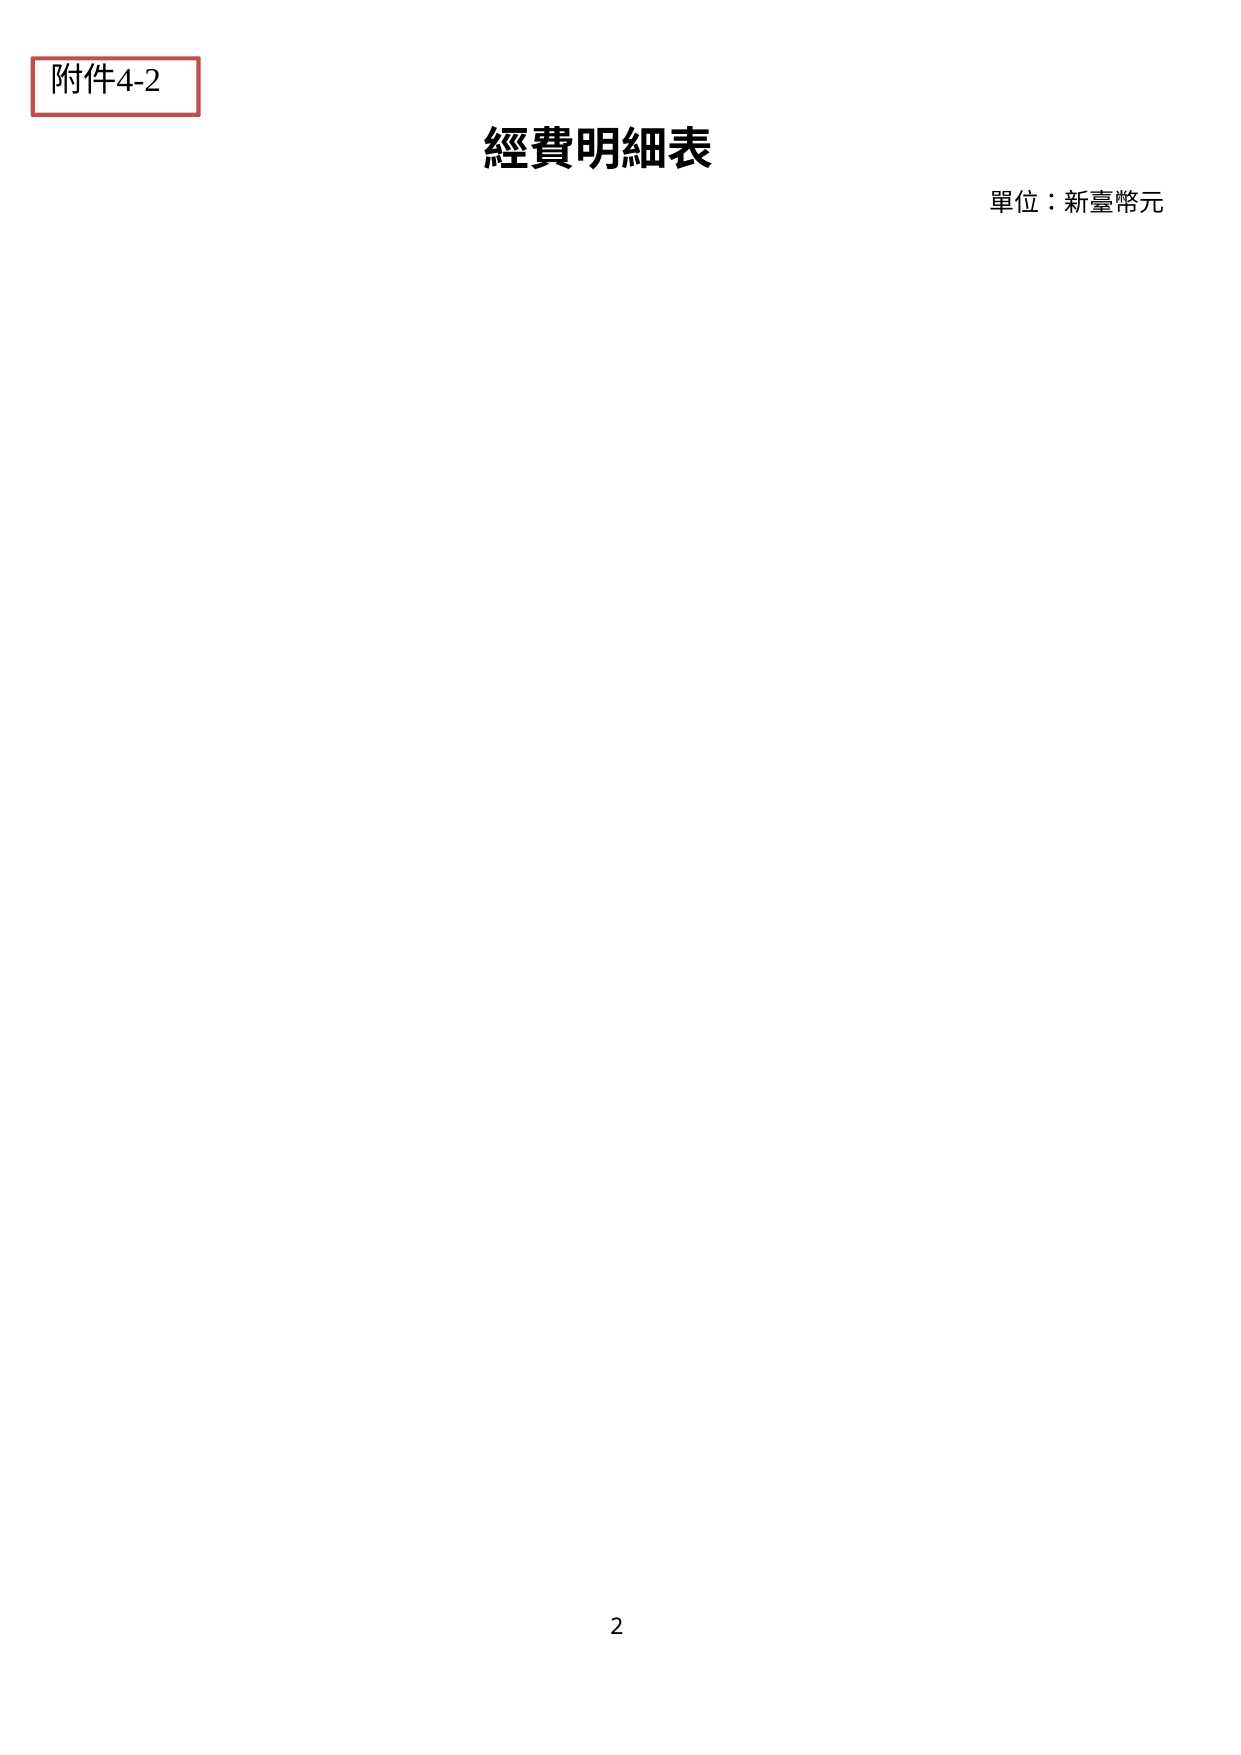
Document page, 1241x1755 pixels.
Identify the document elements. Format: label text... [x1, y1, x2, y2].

text 單位：新臺幣元 [989, 184, 1188, 218]
subtitle 經費明細表 [483, 117, 713, 177]
